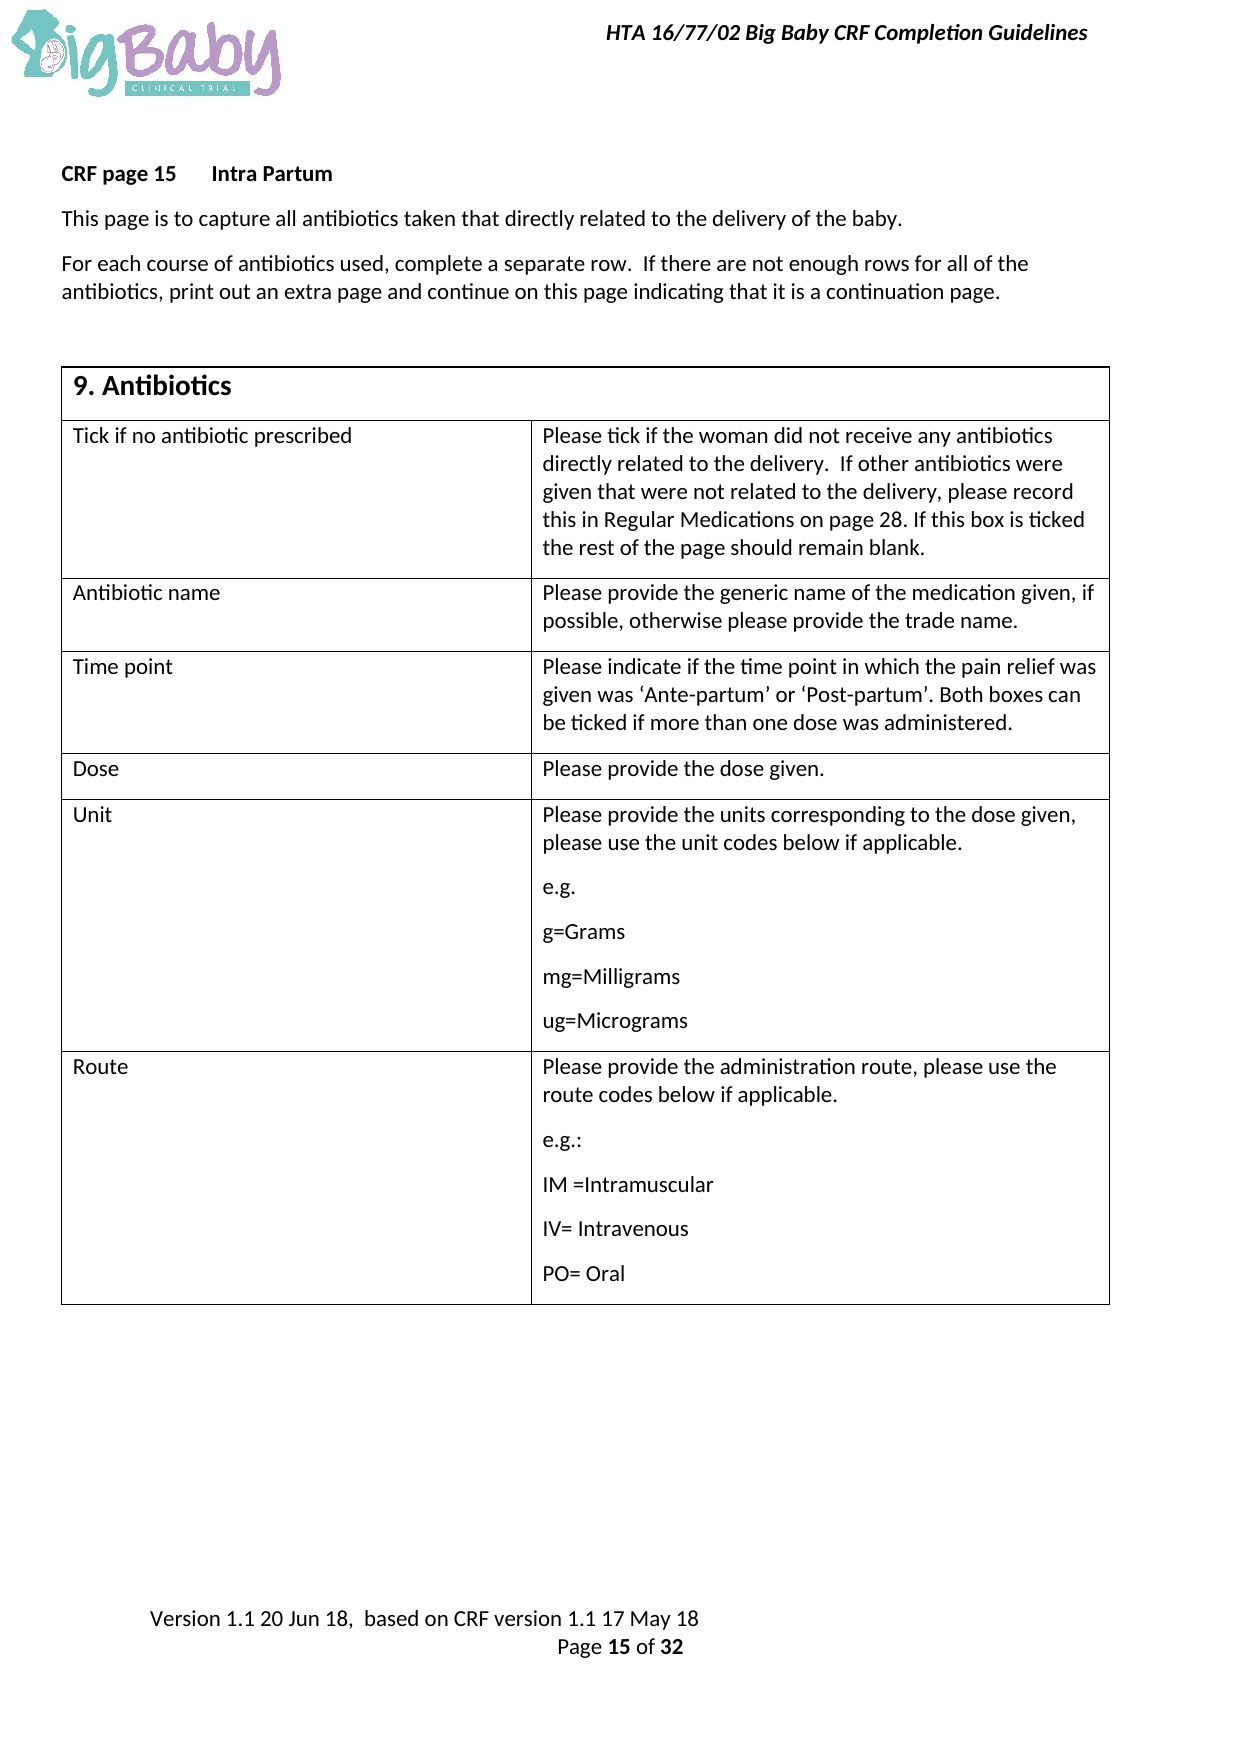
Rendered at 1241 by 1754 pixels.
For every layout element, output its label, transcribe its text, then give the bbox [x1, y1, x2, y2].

table_cell Please tick if the woman did not receive any antibiotics directly related to the delivery. If other antibiotics were given that were not related to the delivery, please record this in Regular Medications on page 28. If this box is ticked the rest of the page should remain blank. [532, 421, 1109, 577]
table_cell Please provide the dose given. [532, 754, 1109, 799]
table_cell Antibiotic name [62, 579, 531, 651]
table_cell Time point [62, 652, 531, 753]
table_header 9. Antibiotics [62, 368, 1109, 420]
table_cell Tick if no antibiotic prescribed [62, 421, 531, 577]
table_cell Route [62, 1052, 531, 1304]
text This page is to capture all antibiotics taken that directly related to the delivery of the baby. [61, 204, 1090, 232]
table_cell Please provide the generic name of the medication given, if possible, otherwise please provide the trade name. [532, 579, 1109, 651]
text For each course of antibiotics used, complete a separate row. If there are not enough rows for all of the antibiotics, print out an extra page and continue on this page indicating that it is a continuation page. [61, 249, 1090, 305]
table_cell Please indicate if the time point in which the pain relief was given was ‘Ante-partum’ or ‘Post-partum’. Both boxes can be ticked if more than one dose was administered. [532, 652, 1109, 753]
table_cell Dose [62, 754, 531, 799]
table_cell Please provide the administration route, please use the route codes below if applicable. e.g.: IM =Intramuscular IV= Intravenous PO= Oral [532, 1052, 1109, 1304]
table_cell Please provide the units corresponding to the dose given, please use the unit codes below if applicable. e.g. g=Grams mg=Milligrams ug=Micrograms [532, 800, 1109, 1051]
table_cell Unit [62, 800, 531, 1051]
text CRF page 15 Intra Partum [61, 159, 1090, 188]
